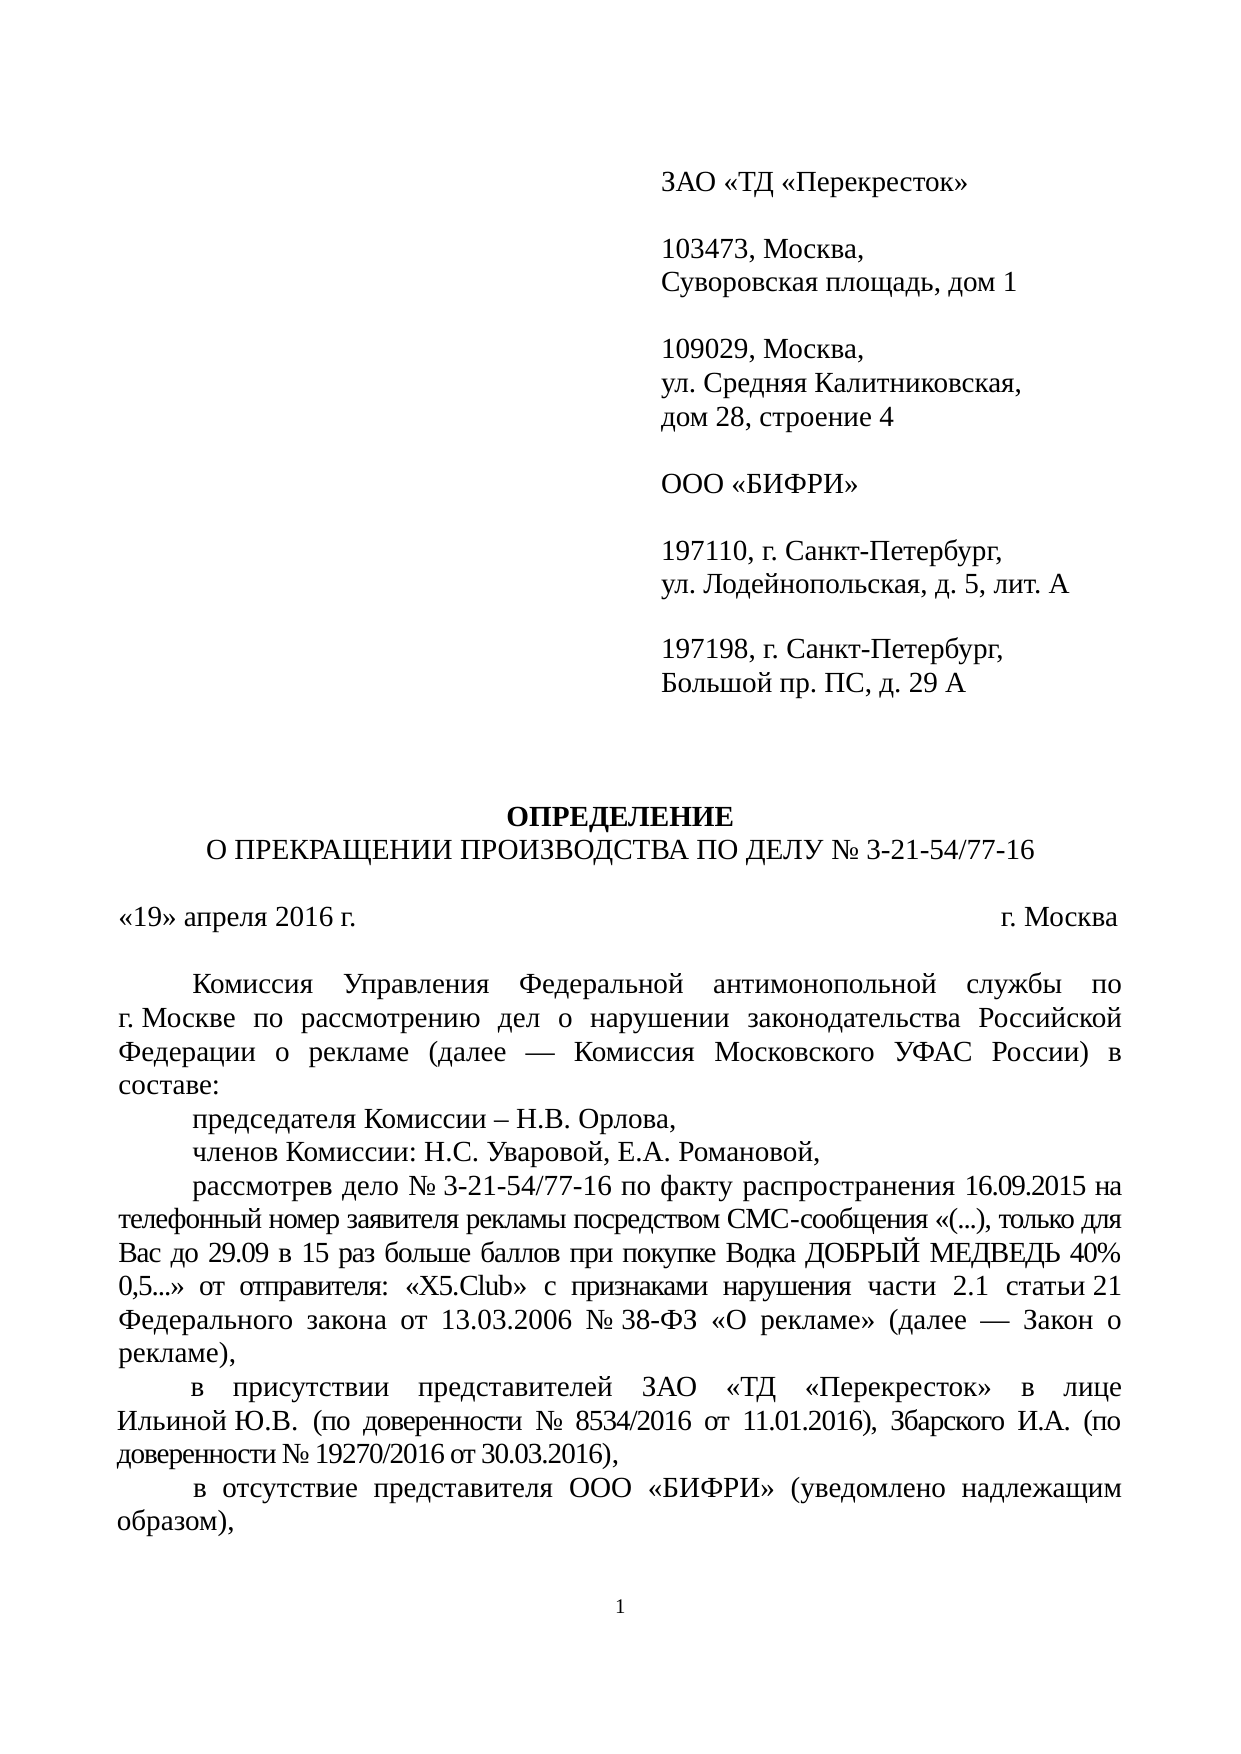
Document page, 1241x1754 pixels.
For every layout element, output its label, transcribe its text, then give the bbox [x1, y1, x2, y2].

text ЗАО «ТД «Перекресток» [661, 164, 1122, 197]
text рассмотрев дело № 3‑21‑54/77‑16 по факту распространения 16.09.2015 на телефонный номер заявителя рекламы посредством СМС‑сообщения «(...), только для Вас до 29.09 в 15 раз больше баллов при покупке Водка ДОБРЫЙ МЕДВЕДЬ 40% 0,5...» от отправителя: «Х5.Club» с признаками нарушения части 2.1 статьи 21 Федерального закона от 13.03.2006 № 38‑ФЗ «О рекламе» (далее — Закон о рекламе), [118, 1168, 1122, 1369]
text О ПРЕКРАЩЕНИИ ПРОИЗВОДСТВА ПО ДЕЛУ № 3‑21‑54/77‑16 [118, 832, 1122, 866]
text Комиссия Управления Федеральной антимонопольной службы по г. Москве по рассмотрению дел о нарушении законодательства Российской Федерации о рекламе (далее — Комиссия Московского УФАС России) в составе: [118, 967, 1122, 1101]
text ул. Лодейнопольская, д. 5, лит. А [661, 566, 1122, 600]
text ОПРЕДЕЛЕНИЕ [118, 799, 1122, 832]
text ул. Средняя Калитниковская, [661, 365, 1122, 399]
text в отсутствие представителя ООО «БИФРИ» (уведомлено надлежащим образом), [117, 1470, 1122, 1537]
text ООО «БИФРИ» [661, 466, 1122, 499]
text 197198, г. Санкт-Петербург, [661, 631, 1122, 665]
text 103473, Москва, [661, 231, 1122, 264]
text 197110, г. Санкт-Петербург, [661, 533, 1122, 566]
text 109029, Москва, [661, 332, 1122, 365]
text председателя Комиссии – Н.В. Орлова, [118, 1101, 1122, 1134]
text «19» апреля 2016 г. г. Москва [118, 899, 1122, 933]
text дом 28, строение 4 [661, 399, 1122, 432]
text Суворовская площадь, дом 1 [661, 264, 1122, 298]
text в присутствии представителей ЗАО «ТД «Перекресток» в лице Ильиной Ю.В. (по доверенности № 8534/2016 от 11.01.2016), Збарского И.А. (по доверенности № 19270/2016 от 30.03.2016), [117, 1369, 1122, 1470]
text членов Комиссии: Н.С. Уваровой, Е.А. Романовой, [118, 1134, 1122, 1168]
text Большой пр. ПС, д. 29 А [661, 665, 1122, 698]
